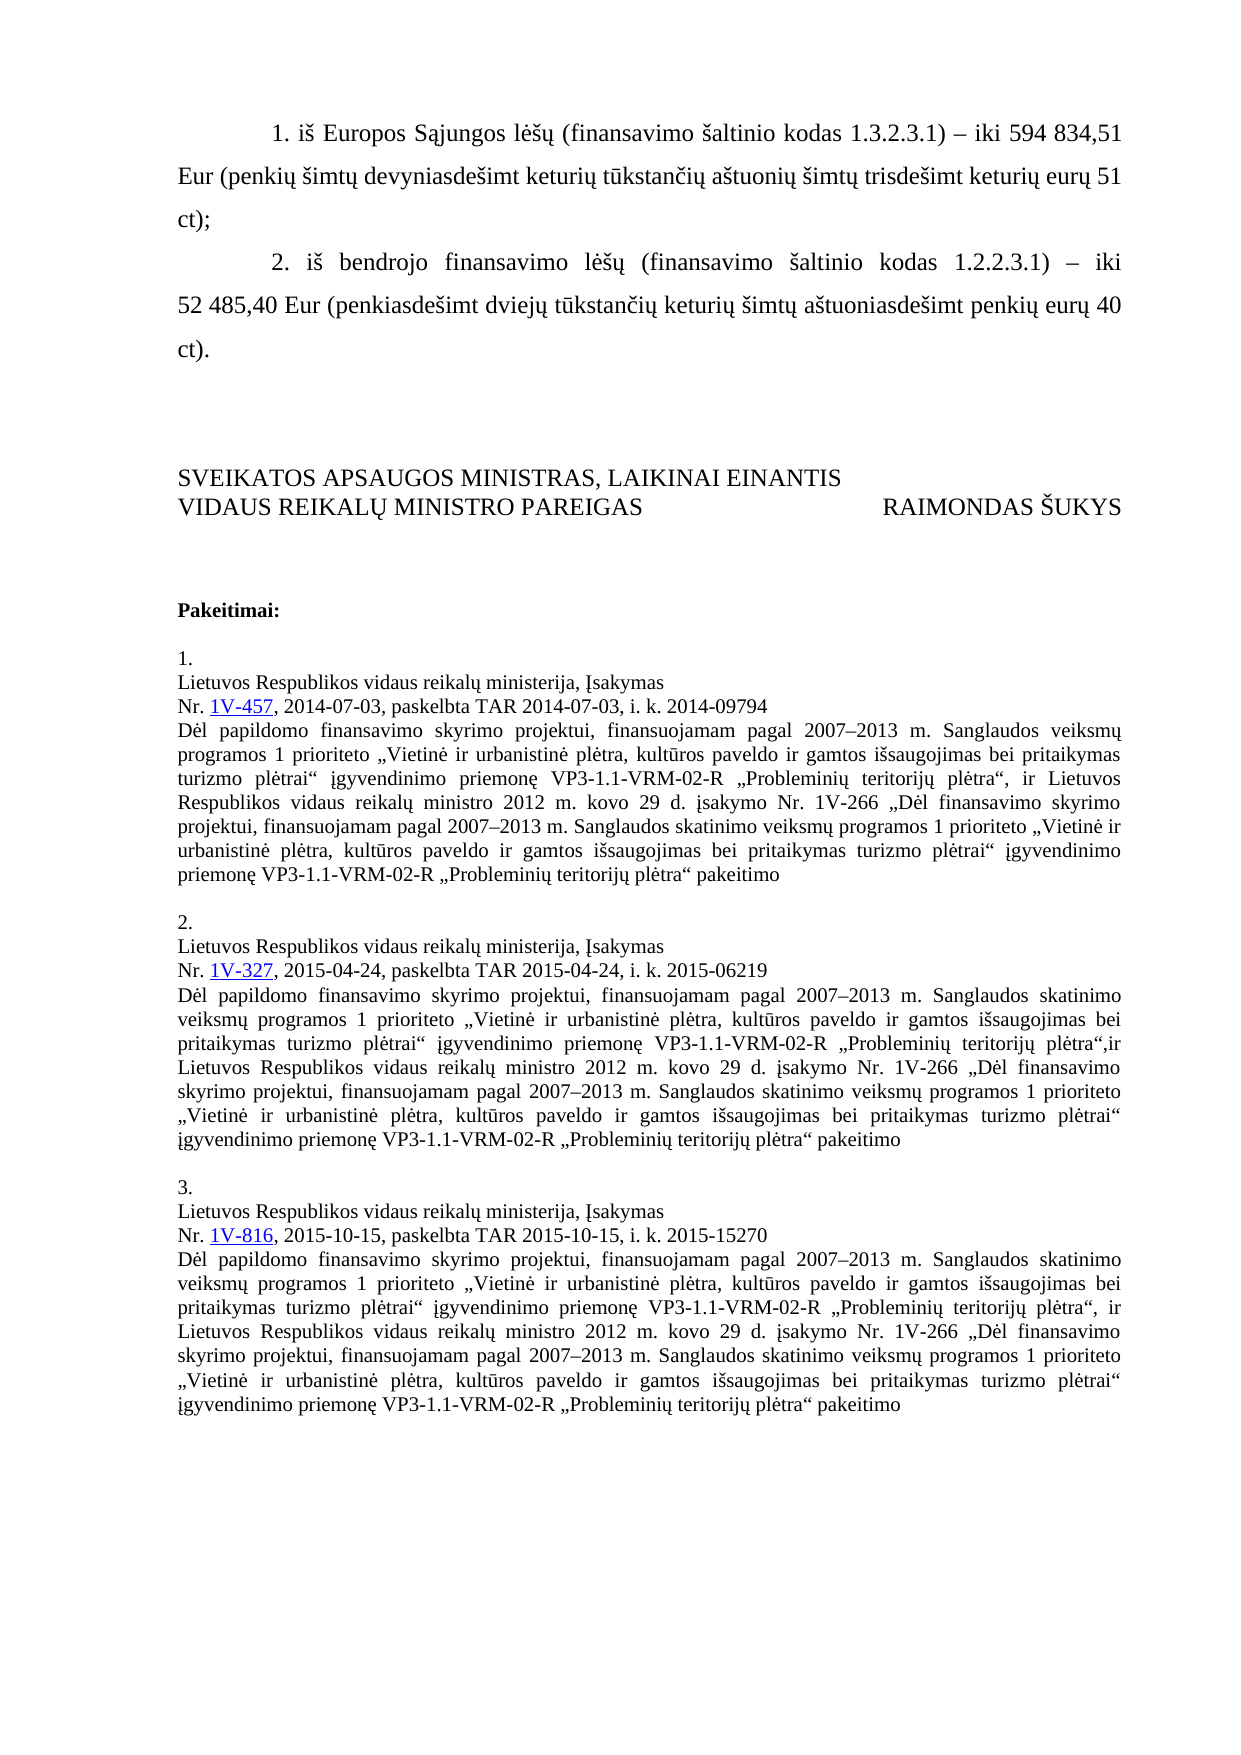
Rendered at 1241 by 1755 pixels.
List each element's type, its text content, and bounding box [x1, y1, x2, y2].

text Nr. 1V-327, 2015-04-24, paskelbta TAR 2015-04-24, i. k. 2015-06219 [177, 958, 1122, 982]
text 1. [177, 646, 1122, 670]
text Lietuvos Respublikos vidaus reikalų ministerija, Įsakymas [177, 934, 1122, 958]
text Dėl papildomo finansavimo skyrimo projektui, finansuojamam pagal 2007–2013 m. Sanglaudos skatinimo veiksmų programos 1 prioriteto „Vietinė ir urbanistinė plėtra, kultūros paveldo ir gamtos išsaugojimas bei pritaikymas turizmo plėtrai“ įgyvendinimo priemonę VP3-1.1-VRM-02-R „Probleminių teritorijų plėtra“,ir Lietuvos Respublikos vidaus reikalų ministro 2012 m. kovo 29 d. įsakymo Nr. 1V-266 „Dėl finansavimo skyrimo projektui, finansuojamam pagal 2007–2013 m. Sanglaudos skatinimo veiksmų programos 1 prioriteto „Vietinė ir urbanistinė plėtra, kultūros paveldo ir gamtos išsaugojimas bei pritaikymas turizmo plėtrai“ įgyvendinimo priemonę VP3-1.1-VRM-02-R „Probleminių teritorijų plėtra“ pakeitimo [177, 982, 1122, 1151]
text 2. [177, 910, 1122, 934]
text Lietuvos Respublikos vidaus reikalų ministerija, Įsakymas [177, 670, 1122, 694]
text Lietuvos Respublikos vidaus reikalų ministerija, Įsakymas [177, 1199, 1122, 1223]
text vidaus reikalų ministro pareigas Raimondas Šukys [177, 492, 1122, 521]
text Dėl papildomo finansavimo skyrimo projektui, finansuojamam pagal 2007–2013 m. Sanglaudos skatinimo veiksmų programos 1 prioriteto „Vietinė ir urbanistinė plėtra, kultūros paveldo ir gamtos išsaugojimas bei pritaikymas turizmo plėtrai“ įgyvendinimo priemonę VP3-1.1-VRM-02-R „Probleminių teritorijų plėtra“, ir Lietuvos Respublikos vidaus reikalų ministro 2012 m. kovo 29 d. įsakymo Nr. 1V-266 „Dėl finansavimo skyrimo projektui, finansuojamam pagal 2007–2013 m. Sanglaudos skatinimo veiksmų programos 1 prioriteto „Vietinė ir urbanistinė plėtra, kultūros paveldo ir gamtos išsaugojimas bei pritaikymas turizmo plėtrai“ įgyvendinimo priemonę VP3-1.1-VRM-02-R „Probleminių teritorijų plėtra“ pakeitimo [177, 1247, 1122, 1416]
text 3. [177, 1175, 1122, 1199]
text Sveikatos apsaugos ministras, laikinai einantis [177, 463, 1122, 492]
text Nr. 1V-816, 2015-10-15, paskelbta TAR 2015-10-15, i. k. 2015-15270 [177, 1223, 1122, 1247]
text Pakeitimai: [177, 597, 1122, 622]
text 2. iš bendrojo finansavimo lėšų (finansavimo šaltinio kodas 1.2.2.3.1) – iki 52 485,40 Eur (penkiasdešimt dviejų tūkstančių keturių šimtų aštuoniasdešimt penkių eurų 40 ct). [177, 247, 1122, 362]
text 1. iš Europos Sąjungos lėšų (finansavimo šaltinio kodas 1.3.2.3.1) – iki 594 834,51 Eur (penkių šimtų devyniasdešimt keturių tūkstančių aštuonių šimtų trisdešimt keturių eurų 51 ct); [177, 118, 1122, 233]
text Nr. 1V-457, 2014-07-03, paskelbta TAR 2014-07-03, i. k. 2014-09794 [177, 694, 1122, 718]
text Dėl papildomo finansavimo skyrimo projektui, finansuojamam pagal 2007–2013 m. Sanglaudos veiksmų programos 1 prioriteto „Vietinė ir urbanistinė plėtra, kultūros paveldo ir gamtos išsaugojimas bei pritaikymas turizmo plėtrai“ įgyvendinimo priemonę VP3-1.1-VRM-02-R „Probleminių teritorijų plėtra“, ir Lietuvos Respublikos vidaus reikalų ministro 2012 m. kovo 29 d. įsakymo Nr. 1V-266 „Dėl finansavimo skyrimo projektui, finansuojamam pagal 2007–2013 m. Sanglaudos skatinimo veiksmų programos 1 prioriteto „Vietinė ir urbanistinė plėtra, kultūros paveldo ir gamtos išsaugojimas bei pritaikymas turizmo plėtrai“ įgyvendinimo priemonę VP3-1.1-VRM-02-R „Probleminių teritorijų plėtra“ pakeitimo [177, 718, 1122, 886]
